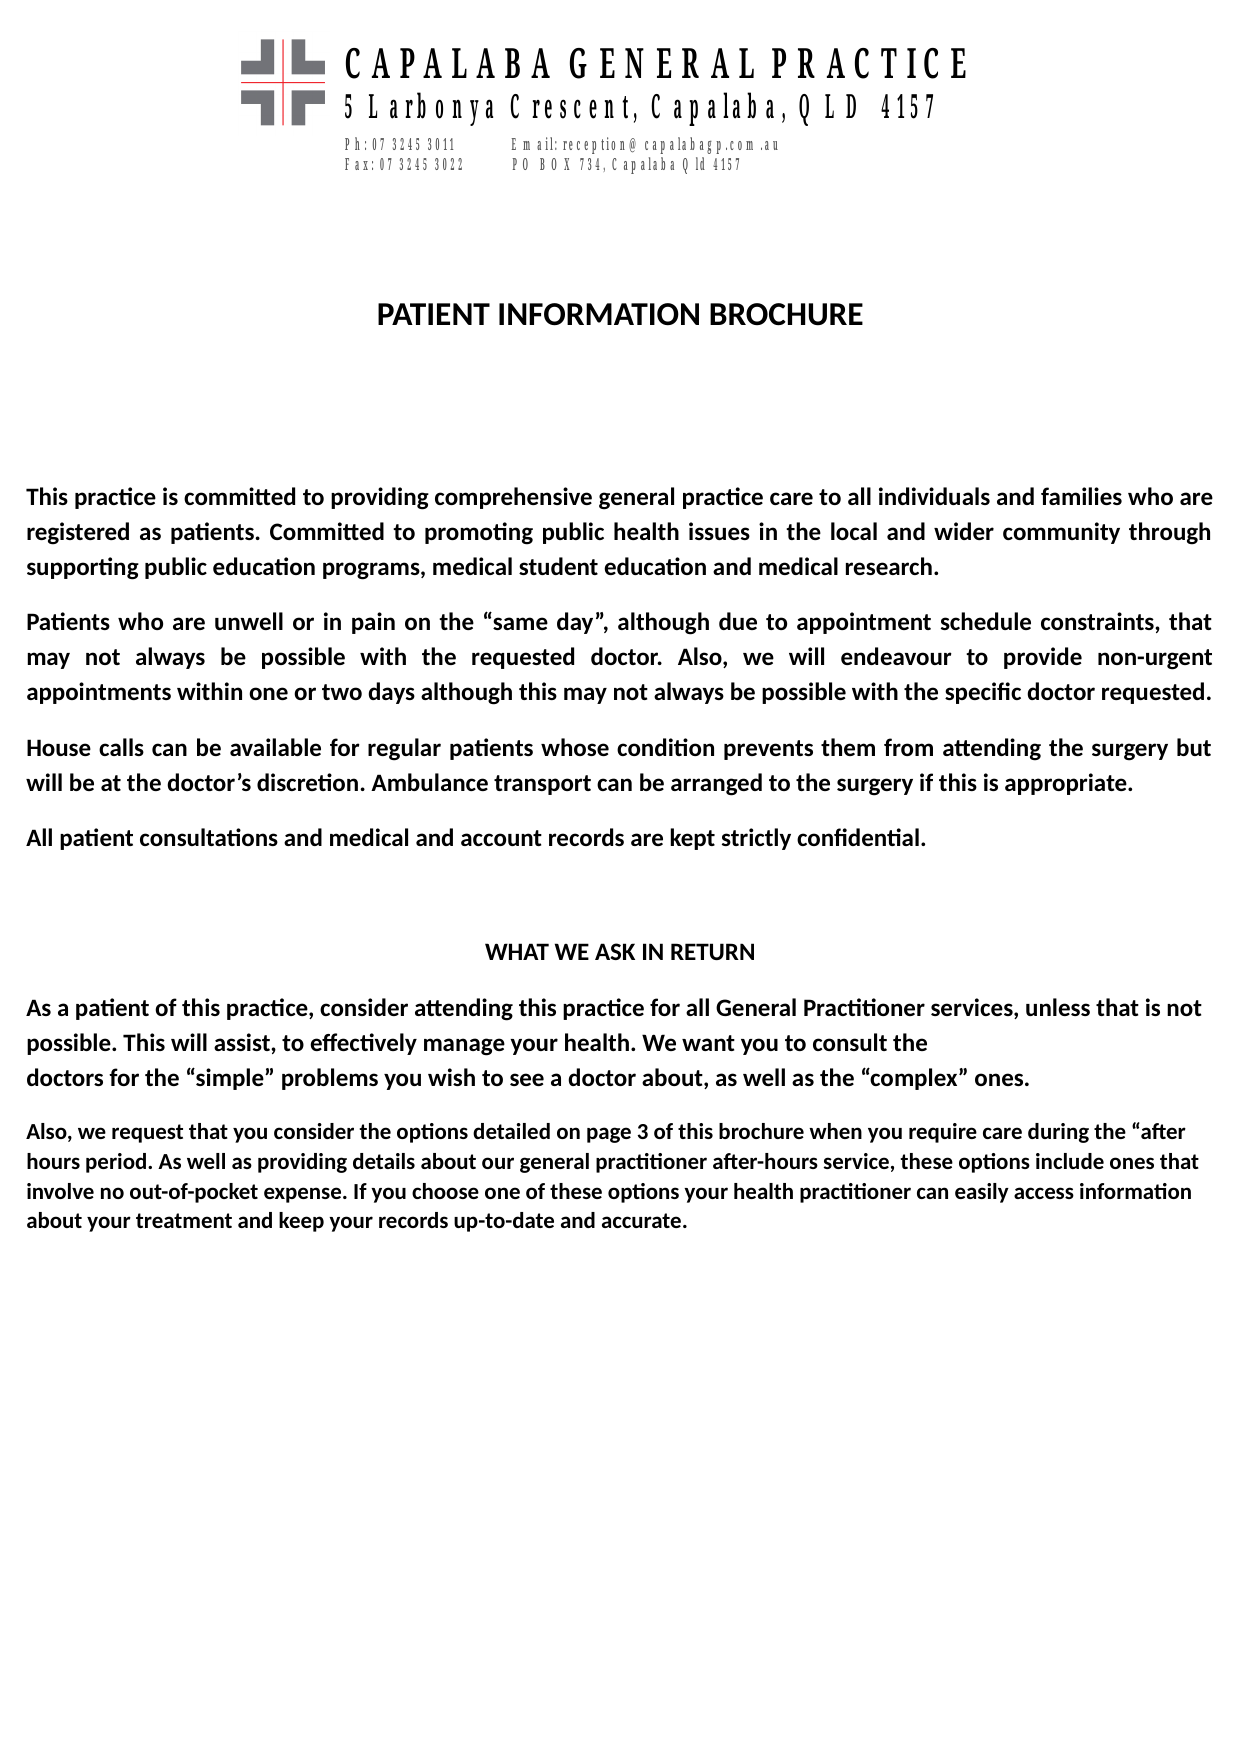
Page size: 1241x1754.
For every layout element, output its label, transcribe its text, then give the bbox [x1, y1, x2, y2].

text Patients who are unwell or in pain on the “same day”, although due to appointment schedule constraints, that may not always be possible with the requested doctor. Also, we will endeavour to provide non-urgent appointments within one or two days although this may not always be possible with the specific doctor requested. [26, 606, 1214, 707]
text All patient consultations and medical and account records are kept strictly confidential. [26, 822, 1214, 853]
text WHAT WE ASK IN RETURN [26, 936, 1214, 967]
text As a patient of this practice, consider attending this practice for all General Practitioner services, unless that is not possible. This will assist, to effectively manage your health. We want you to consult the doctors for the “simple” problems you wish to see a doctor about, as well as the “complex” ones. [26, 992, 1214, 1092]
text PATIENT INFORMATION BROCHURE [26, 293, 1214, 334]
text House calls can be available for regular patients whose condition prevents them from attending the surgery but will be at the doctor’s discretion. Ambulance transport can be arranged to the surgery if this is appropriate. [26, 732, 1214, 797]
text This practice is committed to providing comprehensive general practice care to all individuals and families who are registered as patients. Committed to promoting public health issues in the local and wider community through supporting public education programs, medical student education and medical research. [26, 481, 1214, 581]
text Also, we request that you consider the options detailed on page 3 of this brochure when you require care during the “after hours period. As well as providing details about our general practitioner after-hours service, these options include ones that involve no out-of-pocket expense. If you choose one of these options your health practitioner can easily access information about your treatment and keep your records up-to-date and accurate. [26, 1117, 1214, 1234]
